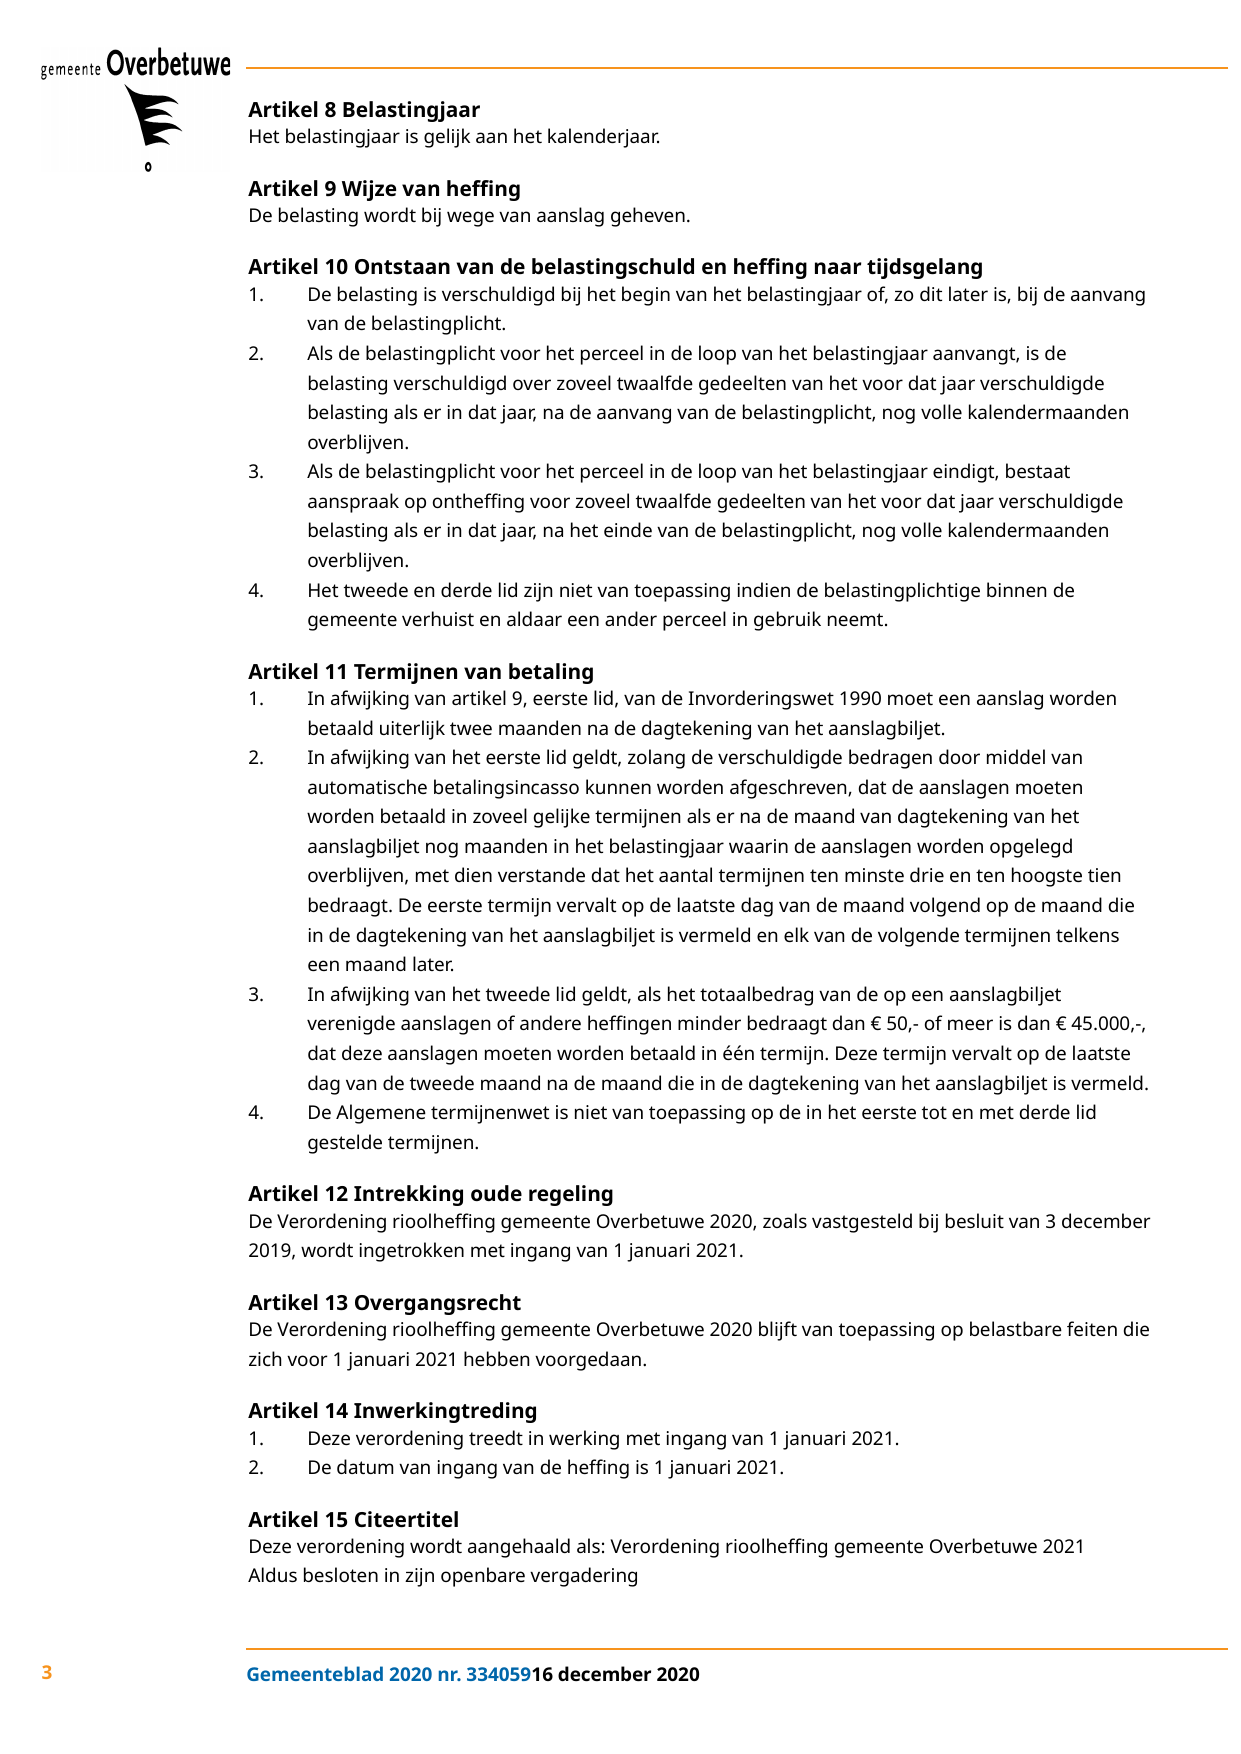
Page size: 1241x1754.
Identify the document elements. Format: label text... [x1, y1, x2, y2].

text Artikel 13 Overgangsrecht [248, 1288, 1152, 1316]
list In afwijking van het tweede lid geldt, als het totaalbedrag van de op een aanslagbiljet verenigde aanslagen of andere heffingen minder bedraagt dan € 50,- of meer is dan € 45.000,-, dat deze aanslagen moeten worden betaald in één termijn. Deze termijn vervalt op de laatste dag van de tweede maand na de maand die in de dagtekening van het aanslagbiljet is vermeld. [248, 981, 1152, 1096]
list De belasting is verschuldigd bij het begin van het belastingjaar of, zo dit later is, bij de aanvang van de belastingplicht. [248, 281, 1152, 336]
picture [41, 47, 231, 172]
text Het belastingjaar is gelijk aan het kalenderjaar. [248, 123, 1152, 149]
list In afwijking van artikel 9, eerste lid, van de Invorderingswet 1990 moet een aanslag worden betaald uiterlijk twee maanden na de dagtekening van het aanslagbiljet. [248, 685, 1152, 741]
text Artikel 9 Wijze van heffing [248, 174, 1152, 202]
text Artikel 12 Intrekking oude regeling [248, 1179, 1152, 1208]
list Het tweede en derde lid zijn niet van toepassing indien de belastingplichtige binnen de gemeente verhuist en aldaar een ander perceel in gebruik neemt. [248, 577, 1152, 632]
text Artikel 10 Ontstaan van de belastingschuld en heffing naar tijdsgelang [248, 252, 1152, 281]
list De Algemene termijnenwet is niet van toepassing op de in het eerste tot en met derde lid gestelde termijnen. [248, 1099, 1152, 1155]
list Deze verordening treedt in werking met ingang van 1 januari 2021. [248, 1425, 1152, 1450]
text Aldus besloten in zijn openbare vergadering [248, 1563, 1152, 1588]
list Als de belastingplicht voor het perceel in de loop van het belastingjaar aanvangt, is de belasting verschuldigd over zoveel twaalfde gedeelten van het voor dat jaar verschuldigde belasting als er in dat jaar, na de aanvang van de belastingplicht, nog volle kalendermaanden overblijven. [248, 340, 1152, 454]
list De datum van ingang van de heffing is 1 januari 2021. [248, 1454, 1152, 1480]
text De Verordening rioolheffing gemeente Overbetuwe 2020, zoals vastgesteld bij besluit van 3 december 2019, wordt ingetrokken met ingang van 1 januari 2021. [248, 1208, 1152, 1263]
text Artikel 15 Citeertitel [248, 1505, 1152, 1533]
text Artikel 11 Termijnen van betaling [248, 657, 1152, 685]
text Artikel 8 Belastingjaar [248, 95, 1152, 123]
list Als de belastingplicht voor het perceel in de loop van het belastingjaar eindigt, bestaat aanspraak op ontheffing voor zoveel twaalfde gedeelten van het voor dat jaar verschuldigde belasting als er in dat jaar, na het einde van de belastingplicht, nog volle kalendermaanden overblijven. [248, 458, 1152, 573]
text De belasting wordt bij wege van aanslag geheven. [248, 202, 1152, 228]
list In afwijking van het eerste lid geldt, zolang de verschuldigde bedragen door middel van automatische betalingsincasso kunnen worden afgeschreven, dat de aanslagen moeten worden betaald in zoveel gelijke termijnen als er na de maand van dagtekening van het aanslagbiljet nog maanden in het belastingjaar waarin de aanslagen worden opgelegd overblijven, met dien verstande dat het aantal termijnen ten minste drie en ten hoogste tien bedraagt. De eerste termijn vervalt op de laatste dag van de maand volgend op de maand die in de dagtekening van het aanslagbiljet is vermeld en elk van de volgende termijnen telkens een maand later. [248, 744, 1152, 977]
text De Verordening rioolheffing gemeente Overbetuwe 2020 blijft van toepassing op belastbare feiten die zich voor 1 januari 2021 hebben voorgedaan. [248, 1316, 1152, 1372]
text Artikel 14 Inwerkingtreding [248, 1396, 1152, 1425]
text Deze verordening wordt aangehaald als: Verordening rioolheffing gemeente Overbetuwe 2021 [248, 1533, 1152, 1559]
